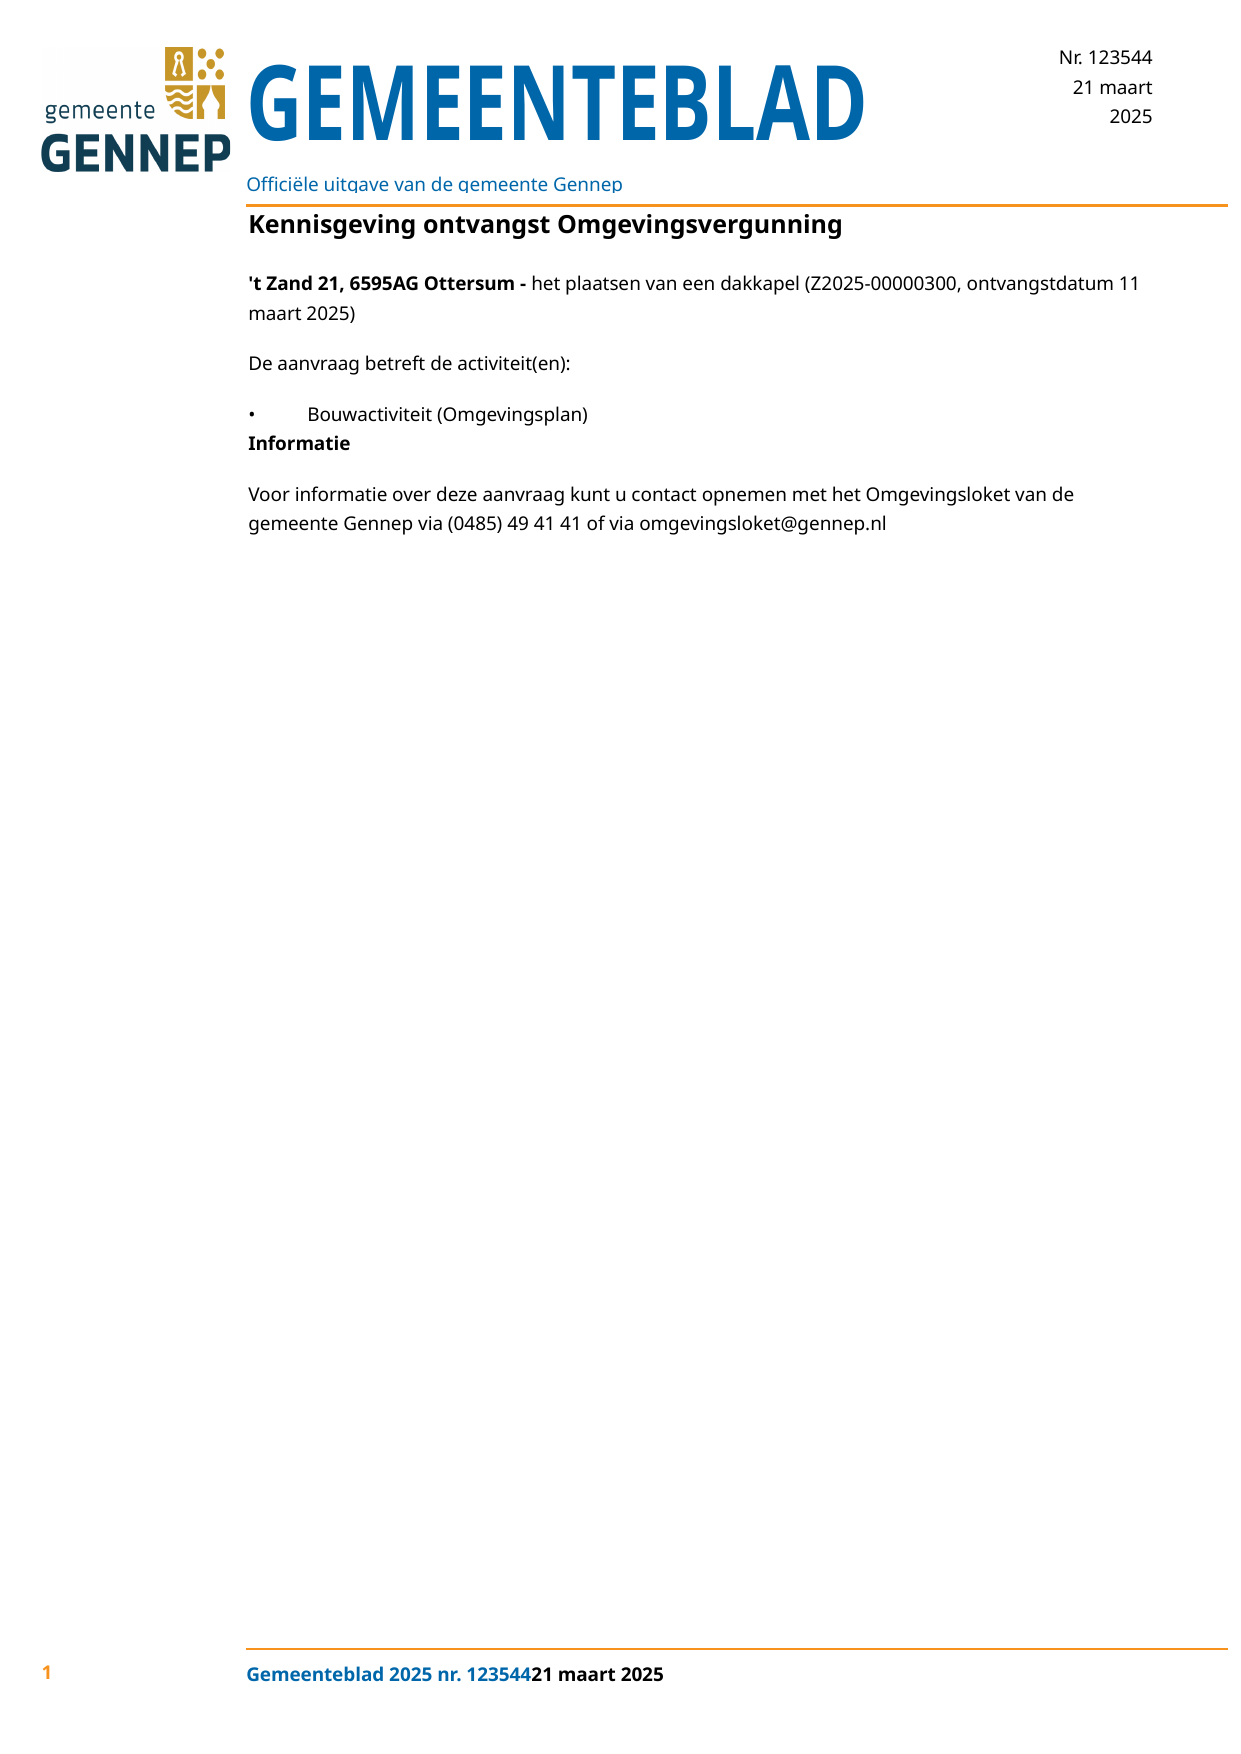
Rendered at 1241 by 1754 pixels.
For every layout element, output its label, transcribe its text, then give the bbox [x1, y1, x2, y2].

text De aanvraag betreft de activiteit(en): [248, 350, 1152, 376]
text Voor informatie over deze aanvraag kunt u contact opnemen met het Omgevingsloket van de gemeente Gennep via (0485) 49 41 41 of via omgevingsloket@gennep.nl [248, 481, 1152, 536]
list Bouwactiviteit (Omgevingsplan) [248, 401, 1152, 426]
text Kennisgeving ontvangst Omgevingsvergunning [248, 207, 1152, 241]
picture [41, 47, 231, 172]
text 't Zand 21, 6595AG Ottersum - het plaatsen van een dakkapel (Z2025-00000300, ontvangstdatum 11 maart 2025) [248, 270, 1152, 326]
text Informatie [248, 430, 1152, 456]
